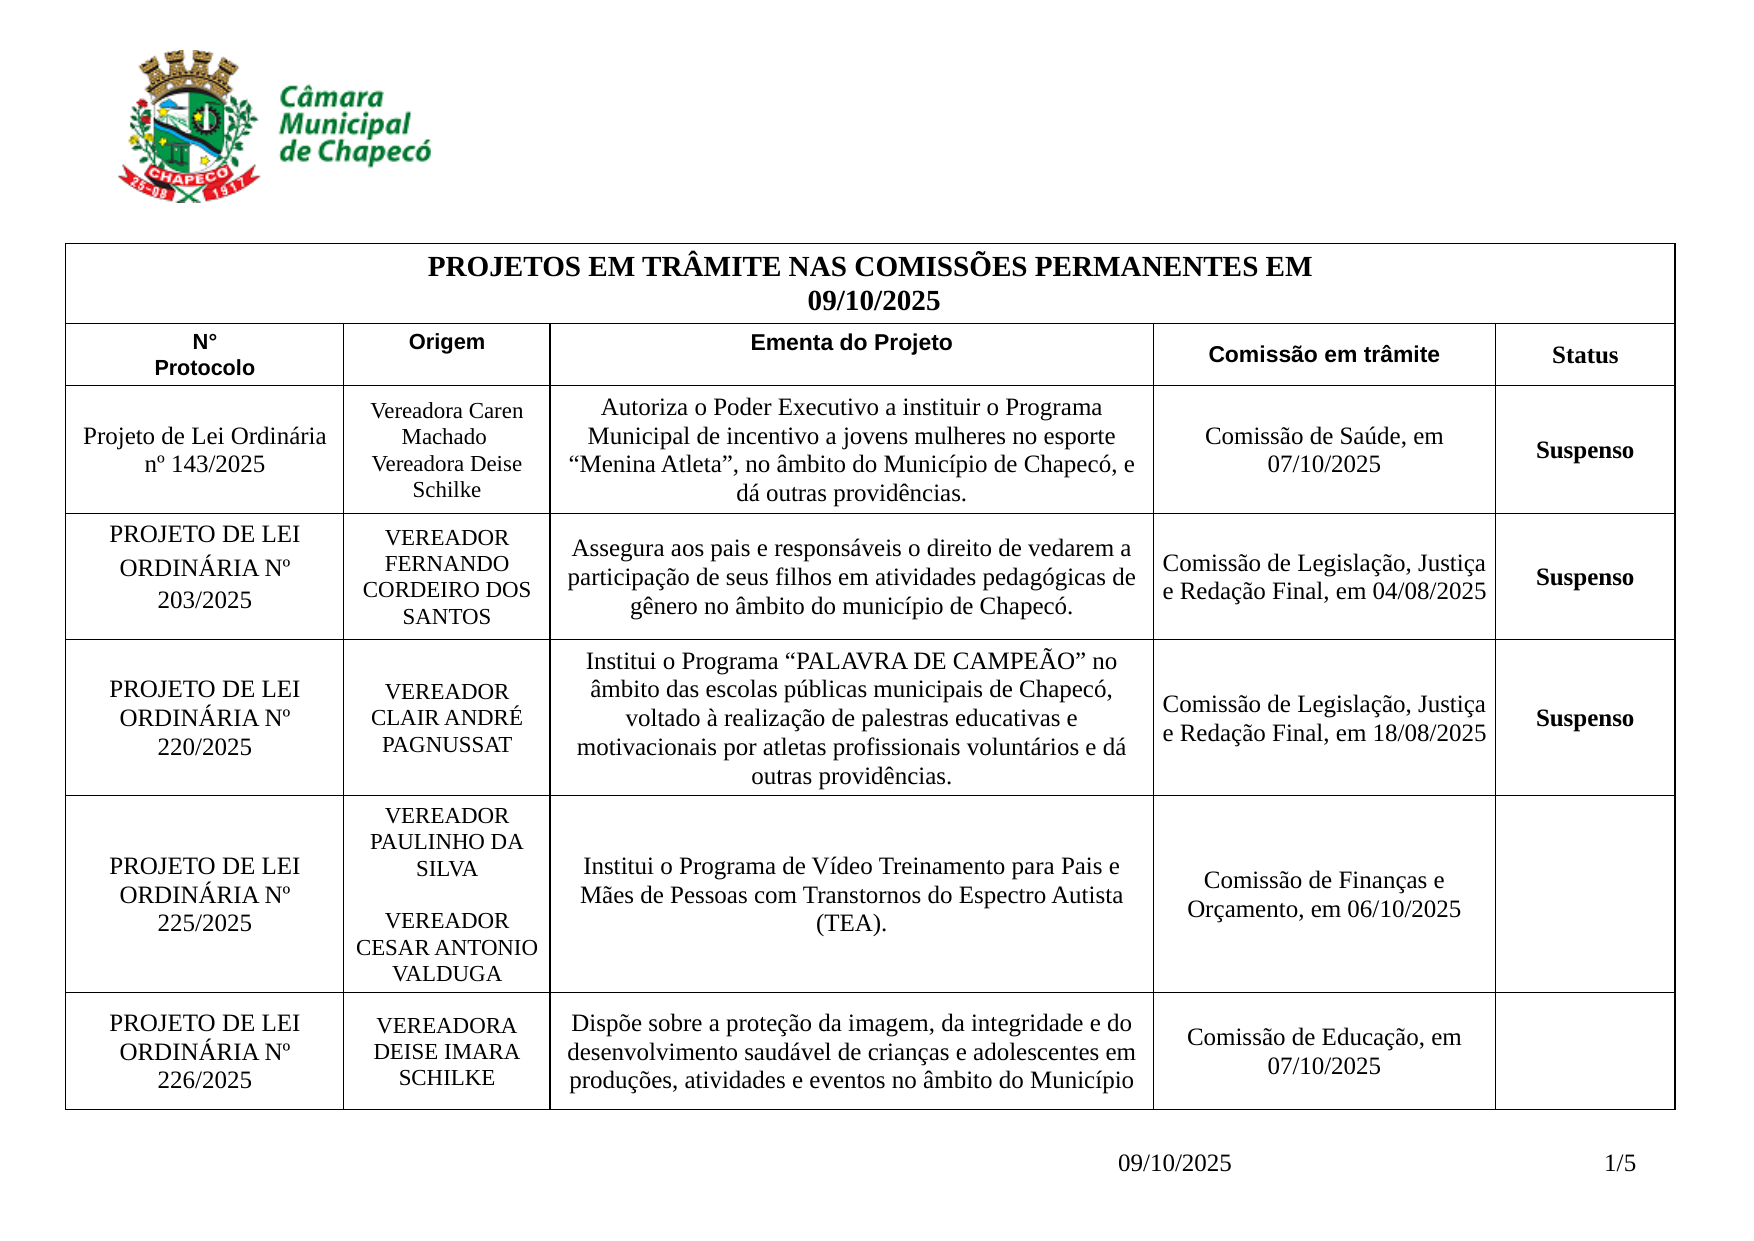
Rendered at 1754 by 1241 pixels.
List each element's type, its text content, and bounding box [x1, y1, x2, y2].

table_cell VEREADORA DEISE IMARA SCHILKE [344, 993, 549, 1109]
table_cell Suspenso [1496, 640, 1674, 795]
table_cell PROJETO DE LEI ORDINÁRIA Nº 220/2025 [66, 640, 343, 795]
table_cell Status [1496, 324, 1674, 385]
table_cell Ementa do Projeto [551, 324, 1153, 385]
table_cell [1496, 993, 1674, 1109]
table_cell Origem [344, 324, 549, 385]
picture [118, 50, 431, 203]
table_cell Institui o Programa de Vídeo Treinamento para Pais e Mães de Pessoas com Transtornos do Espectro Autista (TEA). [551, 796, 1153, 992]
table_cell [1496, 796, 1674, 992]
table_cell Comissão de Finanças e Orçamento, em 06/10/2025 [1154, 796, 1495, 992]
table_cell Comissão de Educação, em 07/10/2025 [1154, 993, 1495, 1109]
table_cell Suspenso [1496, 386, 1674, 513]
table_cell VEREADOR FERNANDO CORDEIRO DOS SANTOS [344, 514, 549, 639]
table_cell Institui o Programa “PALAVRA DE CAMPEÃO” no âmbito das escolas públicas municipais de Chapecó, voltado à realização de palestras educativas e motivacionais por atletas profissionais voluntários e dá outras providências. [551, 640, 1153, 795]
table_cell Comissão de Saúde, em 07/10/2025 [1154, 386, 1495, 513]
table_cell Comissão em trâmite [1154, 324, 1495, 385]
table_cell Comissão de Legislação, Justiça e Redação Final, em 18/08/2025 [1154, 640, 1495, 795]
table_cell Autoriza o Poder Executivo a instituir o Programa Municipal de incentivo a jovens mulheres no esporte “Menina Atleta”, no âmbito do Município de Chapecó, e dá outras providências. [551, 386, 1153, 513]
table_cell Vereadora Caren Machado Vereadora Deise Schilke [344, 386, 549, 513]
table_cell PROJETO DE LEI ORDINÁRIA Nº 225/2025 [66, 796, 343, 992]
table_cell Dispõe sobre a proteção da imagem, da integridade e do desenvolvimento saudável de crianças e adolescentes em produções, atividades e eventos no âmbito do Município [551, 993, 1153, 1109]
table_cell VEREADOR CLAIR ANDRÉ PAGNUSSAT [344, 640, 549, 795]
table_cell Assegura aos pais e responsáveis o direito de vedarem a participação de seus filhos em atividades pedagógicas de gênero no âmbito do município de Chapecó. [551, 514, 1153, 639]
table_cell N° Protocolo [66, 324, 343, 385]
table_cell Comissão de Legislação, Justiça e Redação Final, em 04/08/2025 [1154, 514, 1495, 639]
table_cell PROJETO DE LEI ORDINÁRIA Nº 203/2025 [66, 514, 343, 639]
table_cell VEREADOR PAULINHO DA SILVA VEREADOR CESAR ANTONIO VALDUGA [344, 796, 549, 992]
table_header PROJETOS EM TRÂMITE NAS COMISSÕES PERMANENTES EM 09/10/2025 [66, 244, 1674, 322]
table_cell PROJETO DE LEI ORDINÁRIA Nº 226/2025 [66, 993, 343, 1109]
table_cell Projeto de Lei Ordinária nº 143/2025 [66, 386, 343, 513]
table_cell Suspenso [1496, 514, 1674, 639]
